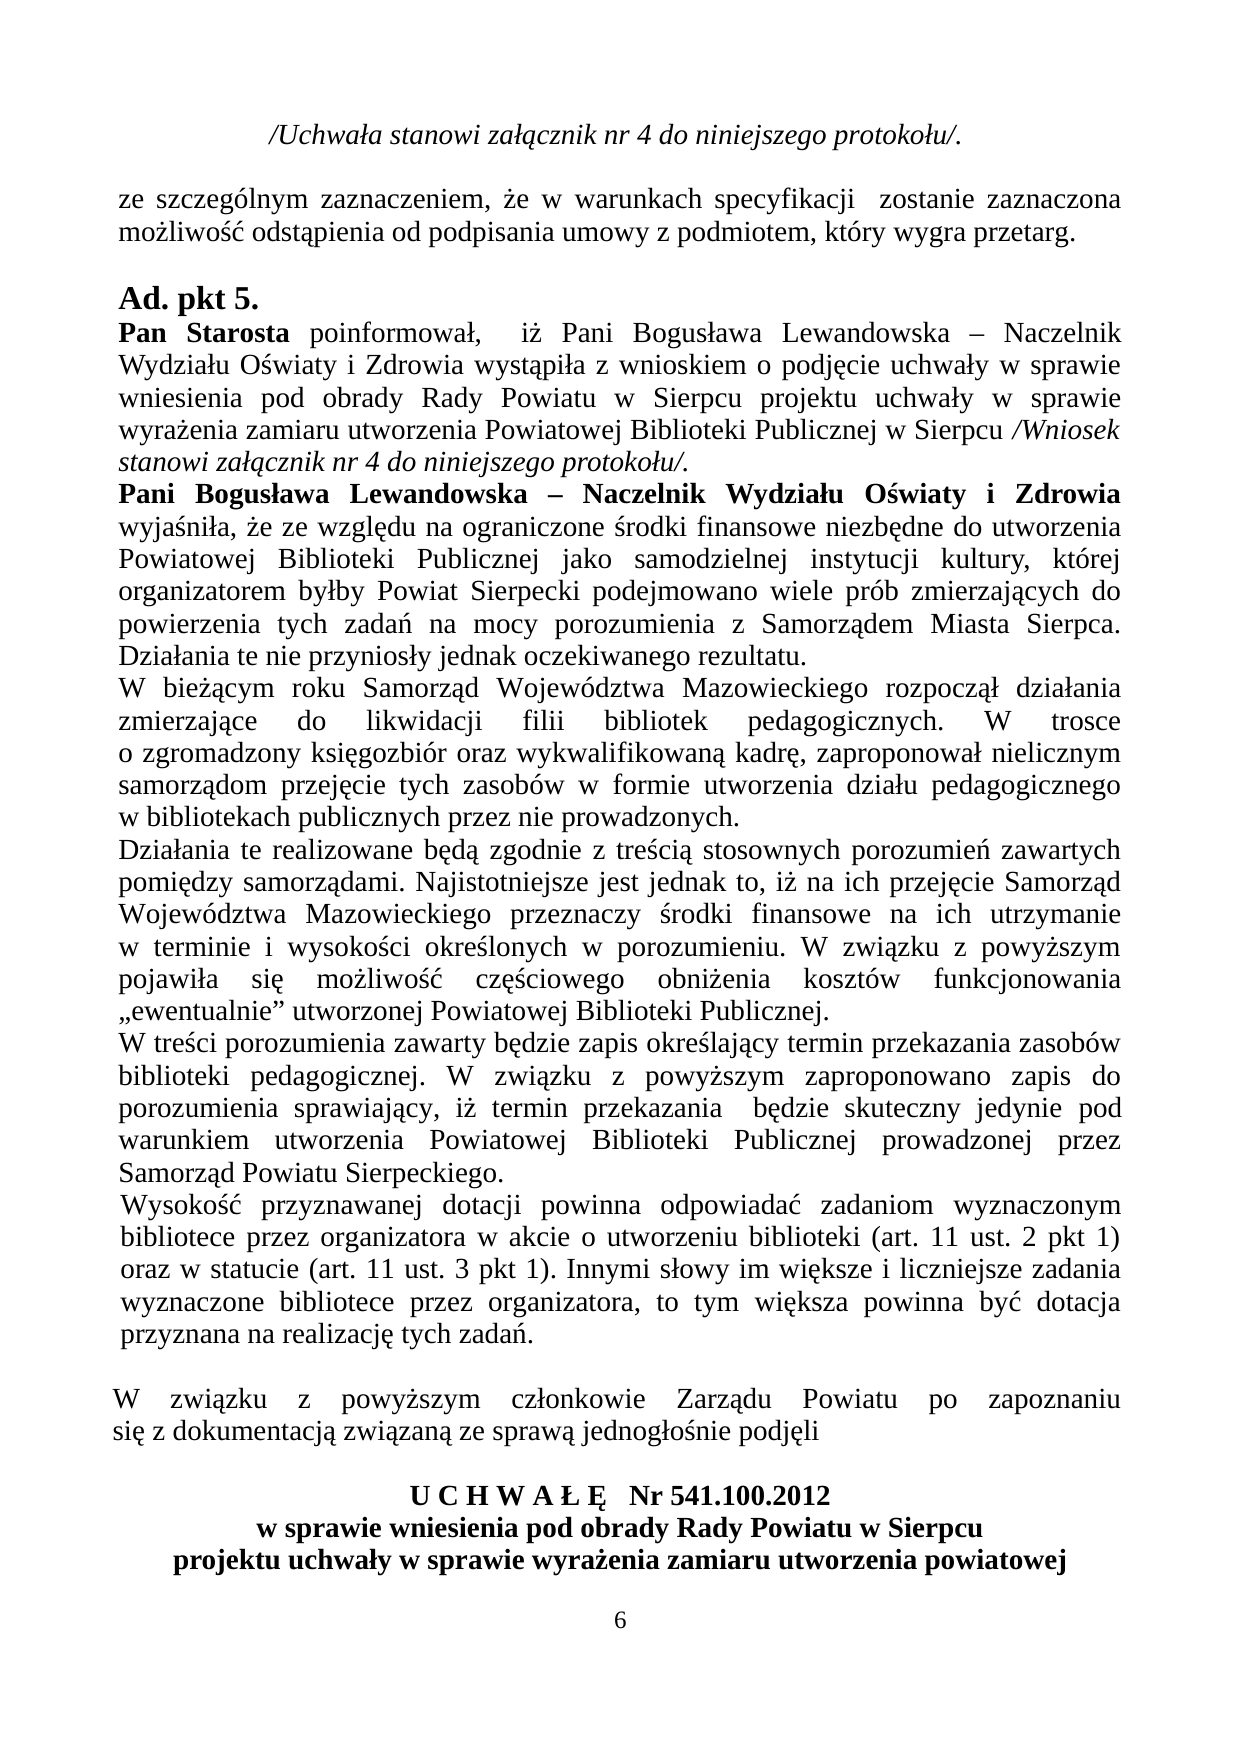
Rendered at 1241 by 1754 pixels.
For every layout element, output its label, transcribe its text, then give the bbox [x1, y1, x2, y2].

text Działania te realizowane będą zgodnie z treścią stosownych porozumień zawartych pomiędzy samorządami. Najistotniejsze jest jednak to, iż na ich przejęcie Samorząd Województwa Mazowieckiego przeznaczy środki finansowe na ich utrzymanie w terminie i wysokości określonych w porozumieniu. W związku z powyższym pojawiła się możliwość częściowego obniżenia kosztów funkcjonowania „ewentualnie” utworzonej Powiatowej Biblioteki Publicznej. [118, 833, 1122, 1027]
text U C H W A Ł Ę Nr 541.100.2012 [118, 1479, 1122, 1511]
text Ad. pkt 5. [0, 279, 1122, 316]
text W treści porozumienia zawarty będzie zapis określający termin przekazania zasobów biblioteki pedagogicznej. W związku z powyższym zaproponowano zapis do porozumienia sprawiający, iż termin przekazania będzie skuteczny jedynie pod warunkiem utworzenia Powiatowej Biblioteki Publicznej prowadzonej przez Samorząd Powiatu Sierpeckiego. [118, 1027, 1122, 1188]
text Wysokość przyznawanej dotacji powinna odpowiadać zadaniom wyznaczonym bibliotece przez organizatora w akcie o utworzeniu biblioteki (art. 11 ust. 2 pkt 1) oraz w statucie (art. 11 ust. 3 pkt 1). Innymi słowy im większe i liczniejsze zadania wyznaczone bibliotece przez organizatora, to tym większa powinna być dotacja przyznana na realizację tych zadań. [120, 1188, 1122, 1350]
text Pani Bogusława Lewandowska – Naczelnik Wydziału Oświaty i Zdrowia wyjaśniła, że ze względu na ograniczone środki finansowe niezbędne do utworzenia Powiatowej Biblioteki Publicznej jako samodzielnej instytucji kultury, której organizatorem byłby Powiat Sierpecki podejmowano wiele prób zmierzających do powierzenia tych zadań na mocy porozumienia z Samorządem Miasta Sierpca. Działania te nie przyniosły jednak oczekiwanego rezultatu. [118, 478, 1122, 672]
text w sprawie wniesienia pod obrady Rady Powiatu w Sierpcu projektu uchwały w sprawie wyrażenia zamiaru utworzenia powiatowej [118, 1511, 1122, 1576]
text ze szczególnym zaznaczeniem, że w warunkach specyfikacji zostanie zaznaczona możliwość odstąpienia od podpisania umowy z podmiotem, który wygra przetarg. [118, 183, 1122, 247]
list /Uchwała stanowi załącznik nr 4 do niniejszego protokołu/. [75, 118, 1122, 150]
text W bieżącym roku Samorząd Województwa Mazowieckiego rozpoczął działania zmierzające do likwidacji filii bibliotek pedagogicznych. W trosce o zgromadzony księgozbiór oraz wykwalifikowaną kadrę, zaproponował nielicznym samorządom przejęcie tych zasobów w formie utworzenia działu pedagogicznego w bibliotekach publicznych przez nie prowadzonych. [118, 672, 1122, 833]
text Pan Starosta poinformował, iż Pani Bogusława Lewandowska – Naczelnik Wydziału Oświaty i Zdrowia wystąpiła z wnioskiem o podjęcie uchwały w sprawie wniesienia pod obrady Rady Powiatu w Sierpcu projektu uchwały w sprawie wyrażenia zamiaru utworzenia Powiatowej Biblioteki Publicznej w Sierpcu /Wniosek stanowi załącznik nr 4 do niniejszego protokołu/. [118, 316, 1122, 478]
list W związku z powyższym członkowie Zarządu Powiatu po zapoznaniu się z dokumentacją związaną ze sprawą jednogłośnie podjęli [0, 1382, 1122, 1447]
